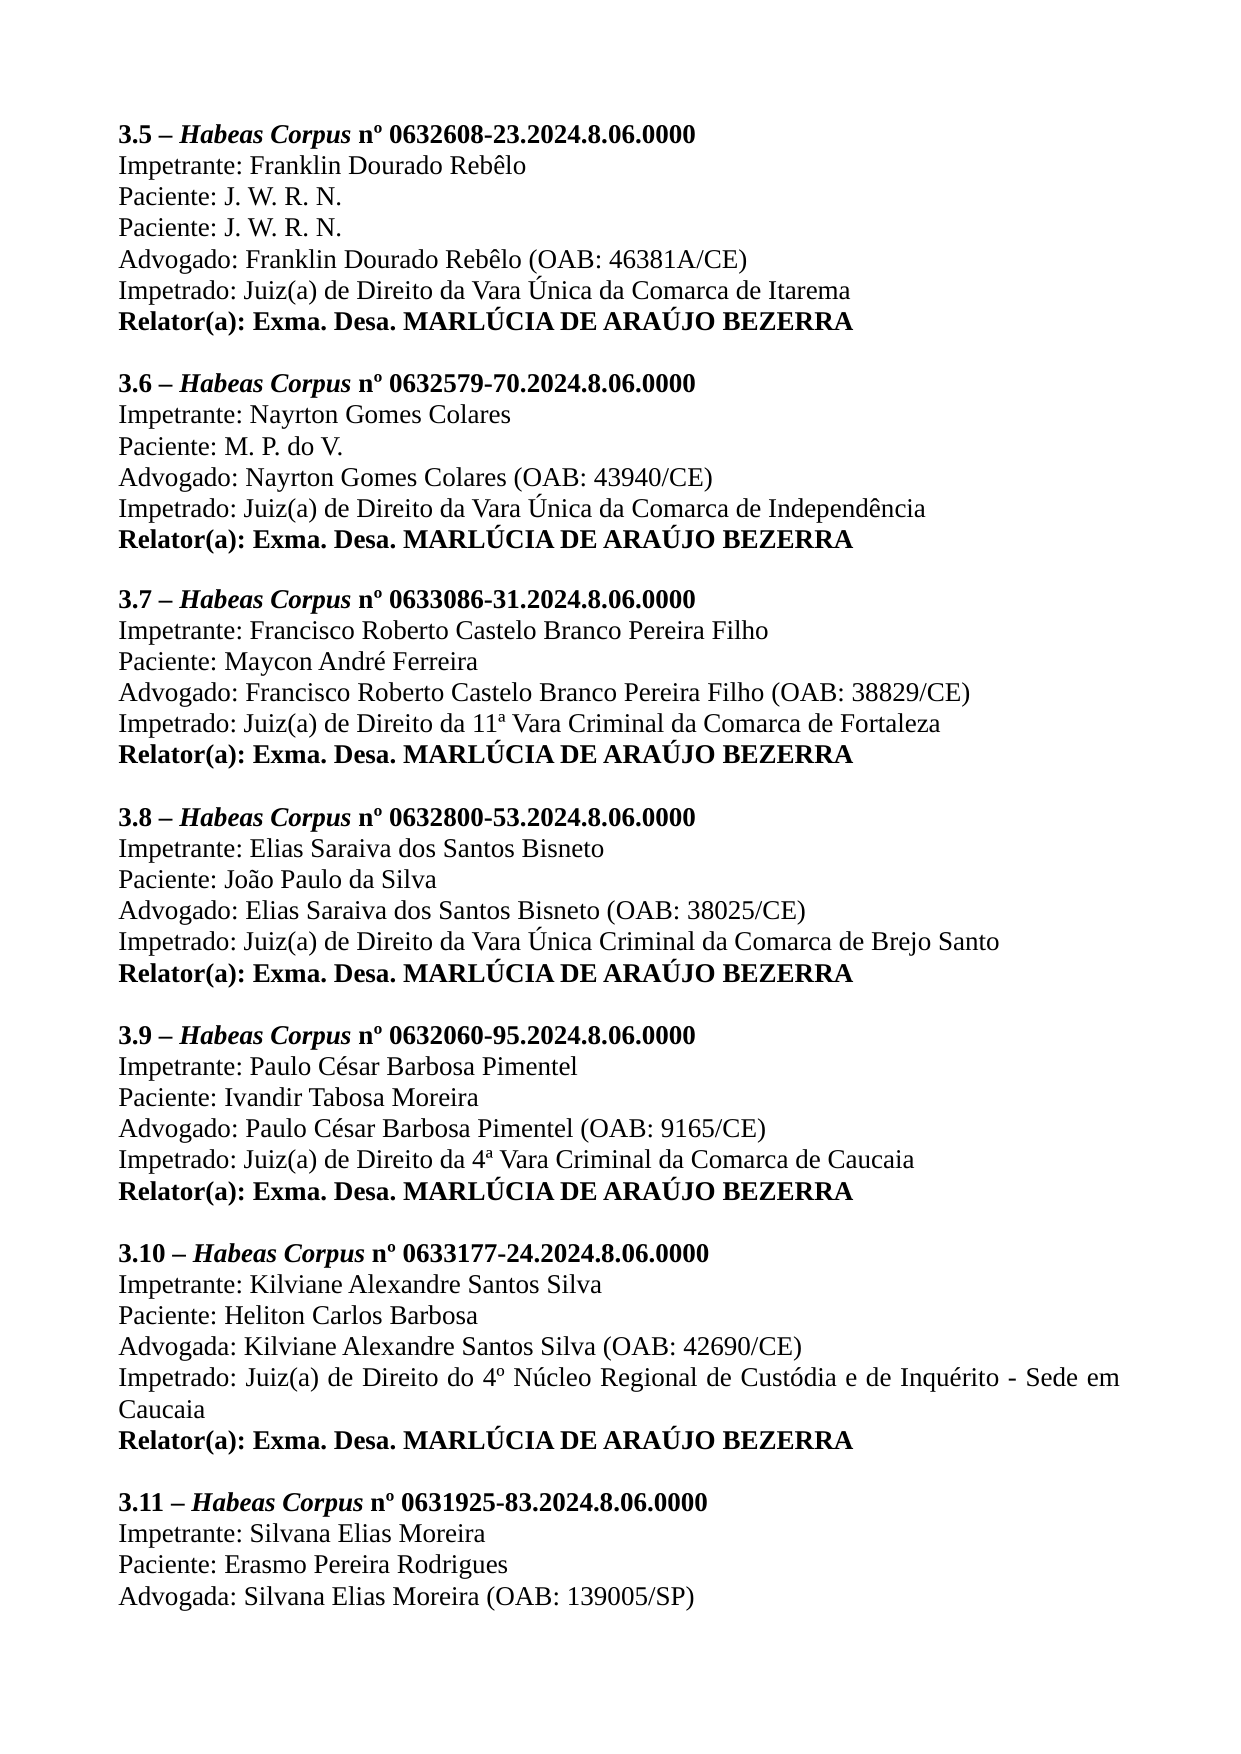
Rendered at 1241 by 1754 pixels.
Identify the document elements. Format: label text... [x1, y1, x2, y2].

text Impetrado: Juiz(a) de Direito da Vara Única da Comarca de Independência [118, 492, 1122, 523]
text Relator(a): Exma. Desa. MARLÚCIA DE ARAÚJO BEZERRA [118, 957, 1122, 988]
text Relator(a): Exma. Desa. MARLÚCIA DE ARAÚJO BEZERRA [118, 1175, 1122, 1206]
text Advogada: Kilviane Alexandre Santos Silva (OAB: 42690/CE) [118, 1330, 1122, 1362]
text Paciente: Ivandir Tabosa Moreira [118, 1081, 1122, 1112]
text Impetrante: Kilviane Alexandre Santos Silva [118, 1268, 1122, 1299]
text Paciente: João Paulo da Silva [118, 863, 1122, 894]
text Advogado: Paulo César Barbosa Pimentel (OAB: 9165/CE) [118, 1112, 1122, 1143]
text Impetrante: Paulo César Barbosa Pimentel [118, 1050, 1122, 1081]
text Impetrado: Juiz(a) de Direito da Vara Única da Comarca de Itarema [118, 274, 1122, 305]
text Paciente: Erasmo Pereira Rodrigues [118, 1548, 1122, 1579]
text 3.11 – Habeas Corpus nº 0631925-83.2024.8.06.0000 [118, 1486, 1122, 1517]
text Advogado: Franklin Dourado Rebêlo (OAB: 46381A/CE) [118, 243, 1122, 274]
text 3.9 – Habeas Corpus nº 0632060-95.2024.8.06.0000 [118, 1019, 1122, 1050]
text Paciente: J. W. R. N. [118, 180, 1122, 212]
text Impetrante: Elias Saraiva dos Santos Bisneto [118, 832, 1122, 863]
text Impetrante: Franklin Dourado Rebêlo [118, 149, 1122, 180]
text Impetrado: Juiz(a) de Direito do 4º Núcleo Regional de Custódia e de Inquérito - Sede em Caucaia [118, 1362, 1122, 1424]
text Impetrante: Nayrton Gomes Colares [118, 398, 1122, 429]
text Impetrado: Juiz(a) de Direito da 11ª Vara Criminal da Comarca de Fortaleza [118, 707, 1122, 739]
text Relator(a): Exma. Desa. MARLÚCIA DE ARAÚJO BEZERRA [118, 739, 1122, 770]
text 3.6 – Habeas Corpus nº 0632579-70.2024.8.06.0000 [118, 367, 1122, 398]
text Paciente: M. P. do V. [118, 429, 1122, 461]
text Impetrante: Francisco Roberto Castelo Branco Pereira Filho [118, 614, 1122, 645]
text Paciente: Heliton Carlos Barbosa [118, 1299, 1122, 1330]
text Advogado: Nayrton Gomes Colares (OAB: 43940/CE) [118, 461, 1122, 492]
text Relator(a): Exma. Desa. MARLÚCIA DE ARAÚJO BEZERRA [118, 523, 1122, 554]
text 3.8 – Habeas Corpus nº 0632800-53.2024.8.06.0000 [118, 801, 1122, 832]
text Relator(a): Exma. Desa. MARLÚCIA DE ARAÚJO BEZERRA [118, 1424, 1122, 1455]
text 3.10 – Habeas Corpus nº 0633177-24.2024.8.06.0000 [118, 1237, 1122, 1268]
text Advogado: Elias Saraiva dos Santos Bisneto (OAB: 38025/CE) [118, 894, 1122, 926]
text Paciente: Maycon André Ferreira [118, 645, 1122, 676]
text Impetrado: Juiz(a) de Direito da 4ª Vara Criminal da Comarca de Caucaia [118, 1143, 1122, 1175]
text Advogado: Francisco Roberto Castelo Branco Pereira Filho (OAB: 38829/CE) [118, 676, 1122, 707]
text Impetrante: Silvana Elias Moreira [118, 1517, 1122, 1548]
text Advogada: Silvana Elias Moreira (OAB: 139005/SP) [118, 1579, 1122, 1611]
text 3.5 – Habeas Corpus nº 0632608-23.2024.8.06.0000 [118, 118, 1122, 149]
text 3.7 – Habeas Corpus nº 0633086-31.2024.8.06.0000 [118, 583, 1122, 614]
text Relator(a): Exma. Desa. MARLÚCIA DE ARAÚJO BEZERRA [118, 305, 1122, 336]
text Impetrado: Juiz(a) de Direito da Vara Única Criminal da Comarca de Brejo Santo [118, 926, 1122, 957]
text Paciente: J. W. R. N. [118, 212, 1122, 243]
